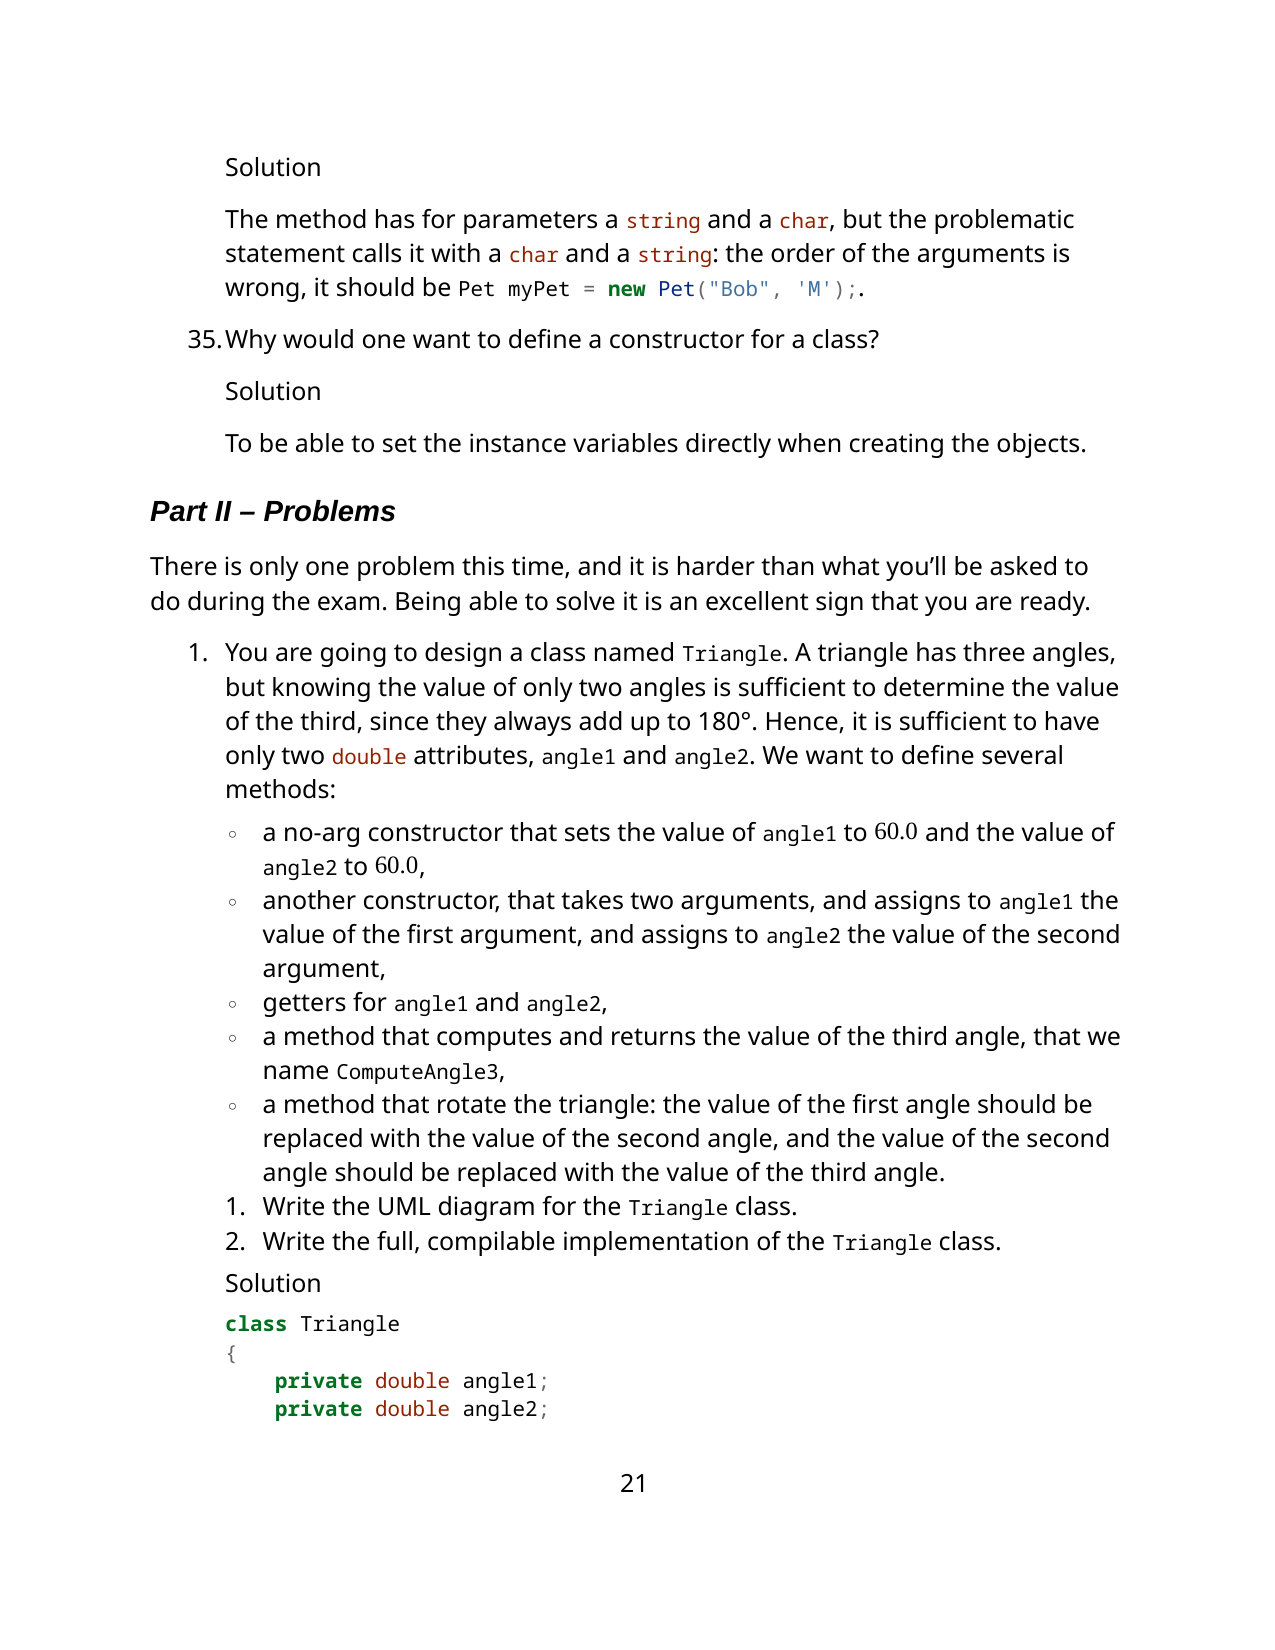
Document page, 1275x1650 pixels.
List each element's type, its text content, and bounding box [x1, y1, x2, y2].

list class Triangle [187, 1309, 1125, 1338]
list Why would one want to define a constructor for a class? [187, 322, 1125, 356]
list a method that computes and returns the value of the third angle, that we name ComputeAngle3, [225, 1019, 1125, 1087]
list Write the full, compilable implementation of the Triangle class. [225, 1223, 1125, 1257]
list a no-arg constructor that sets the value of angle1 to and the value of angle2 to , [225, 814, 1125, 882]
list To be able to set the instance variables directly when creating the objects. [187, 426, 1125, 460]
list Solution [187, 150, 1125, 184]
list another constructor, that takes two arguments, and assigns to angle1 the value of the first argument, and assigns to angle2 the value of the second argument, [225, 882, 1125, 985]
list private double angle1; [187, 1366, 1125, 1394]
list a method that rotate the triangle: the value of the first angle should be replaced with the value of the second angle, and the value of the second angle should be replaced with the value of the third angle. [225, 1087, 1125, 1189]
list The method has for parameters a string and a char, but the problematic statement calls it with a char and a string: the order of the arguments is wrong, it should be Pet myPet = new Pet("Bob", 'M');. [187, 202, 1125, 304]
list You are going to design a class named Triangle. A triangle has three angles, but knowing the value of only two angles is sufficient to determine the value of the third, since they always add up to 180°. Hence, it is sufficient to have only two double attributes, angle1 and angle2. We want to define several methods: [187, 635, 1125, 805]
list Solution [187, 374, 1125, 408]
list Solution [187, 1266, 1125, 1300]
subtitle Part II – Problems [150, 494, 1125, 528]
list { [187, 1338, 1125, 1366]
list Write the UML diagram for the Triangle class. [225, 1189, 1125, 1223]
list private double angle2; [187, 1394, 1125, 1423]
list getters for angle1 and angle2, [225, 985, 1125, 1019]
text There is only one problem this time, and it is harder than what you’ll be asked to do during the exam. Being able to solve it is an excellent sign that you are ready. [150, 549, 1125, 617]
